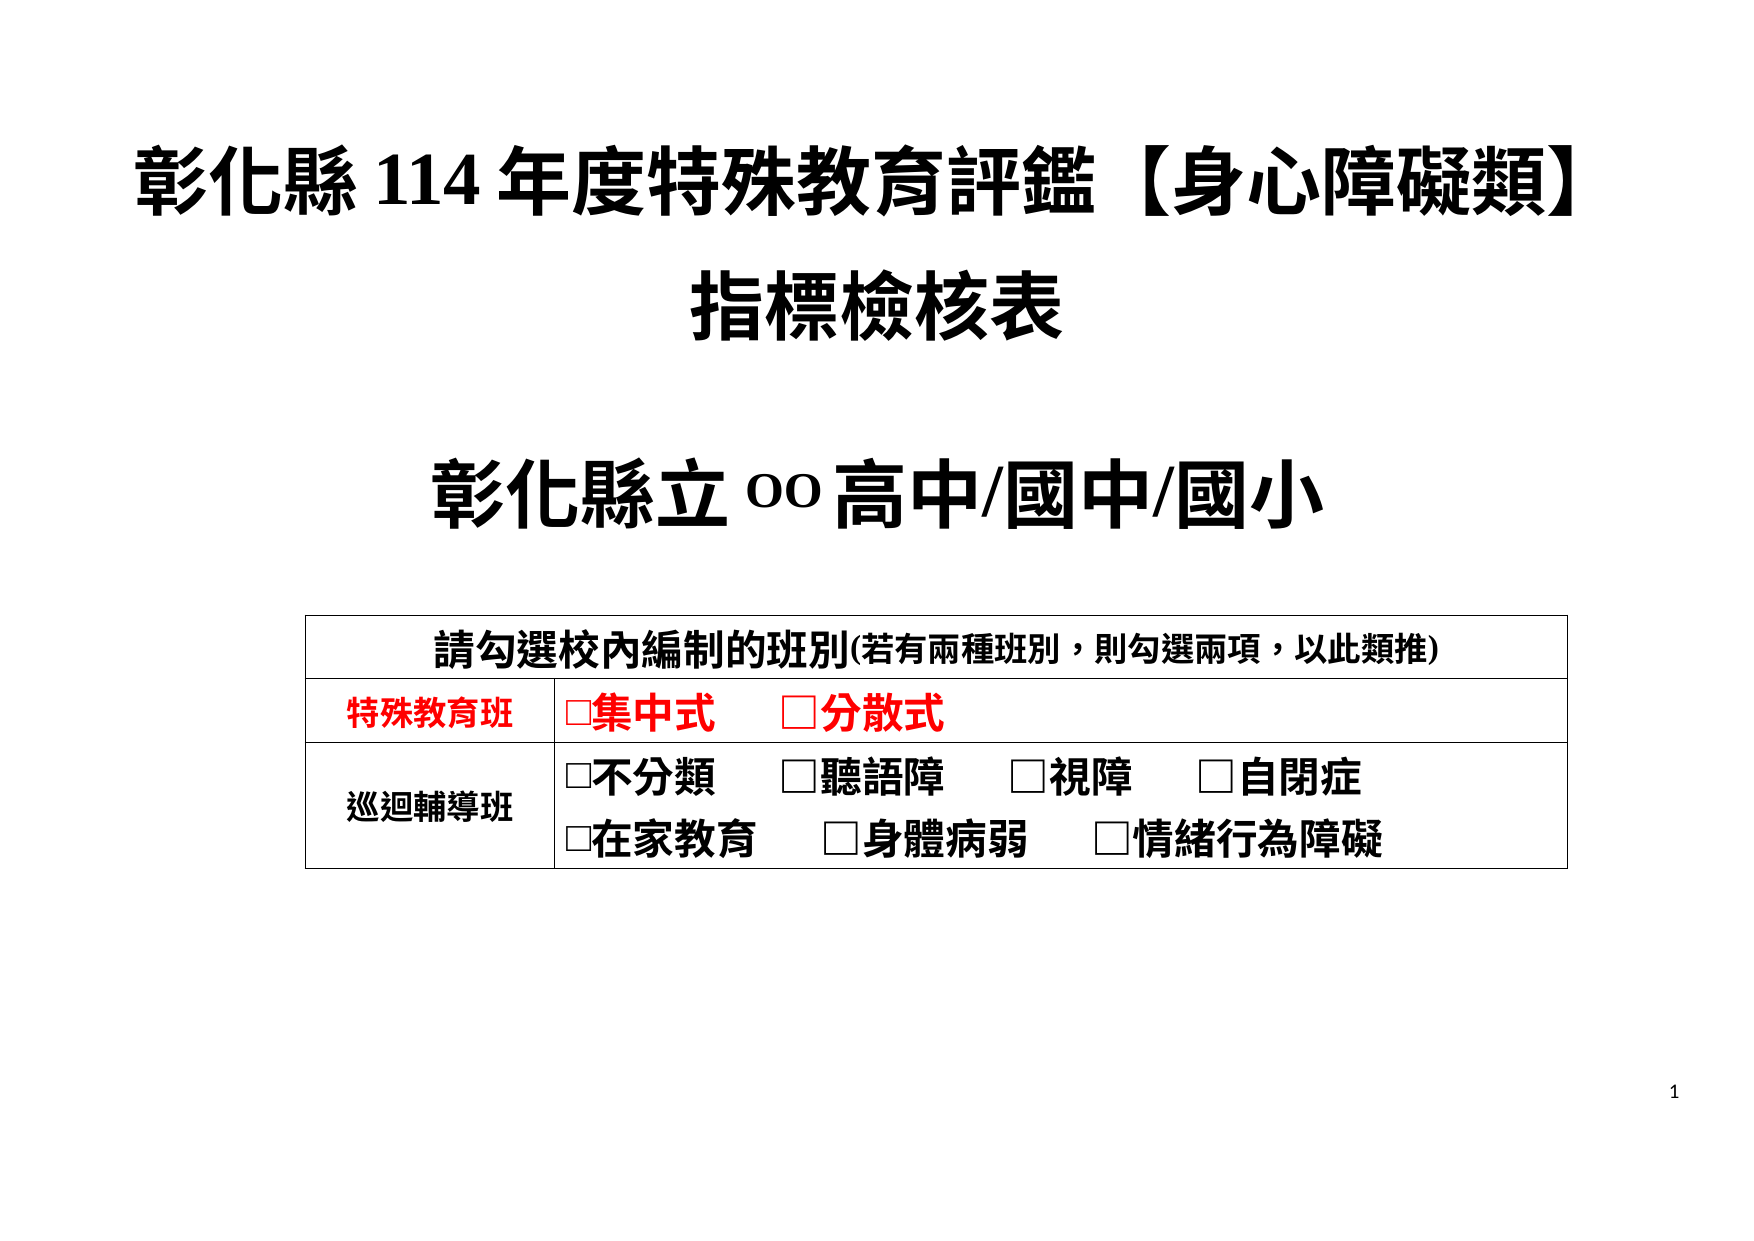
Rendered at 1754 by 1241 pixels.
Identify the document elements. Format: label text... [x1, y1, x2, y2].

table_cell □不分類 □聽語障 □視障 □自閉症 □在家教育 □身體病弱 □情緒行為障礙 [555, 743, 1567, 868]
table_cell 特殊教育班 [306, 679, 554, 742]
text 指標檢核表 [75, 239, 1679, 364]
text 彰化縣立OO高中/國中/國小 [75, 427, 1679, 552]
text 彰化縣114年度特殊教育評鑑【身心障礙類】 [75, 114, 1679, 239]
table_cell □集中式 □分散式 [555, 679, 1567, 742]
table_cell 巡迴輔導班 [306, 743, 554, 868]
table_header [187, 615, 305, 868]
table_header 請勾選校內編制的班別(若有兩種班別，則勾選兩項，以此類推) [306, 616, 1567, 678]
